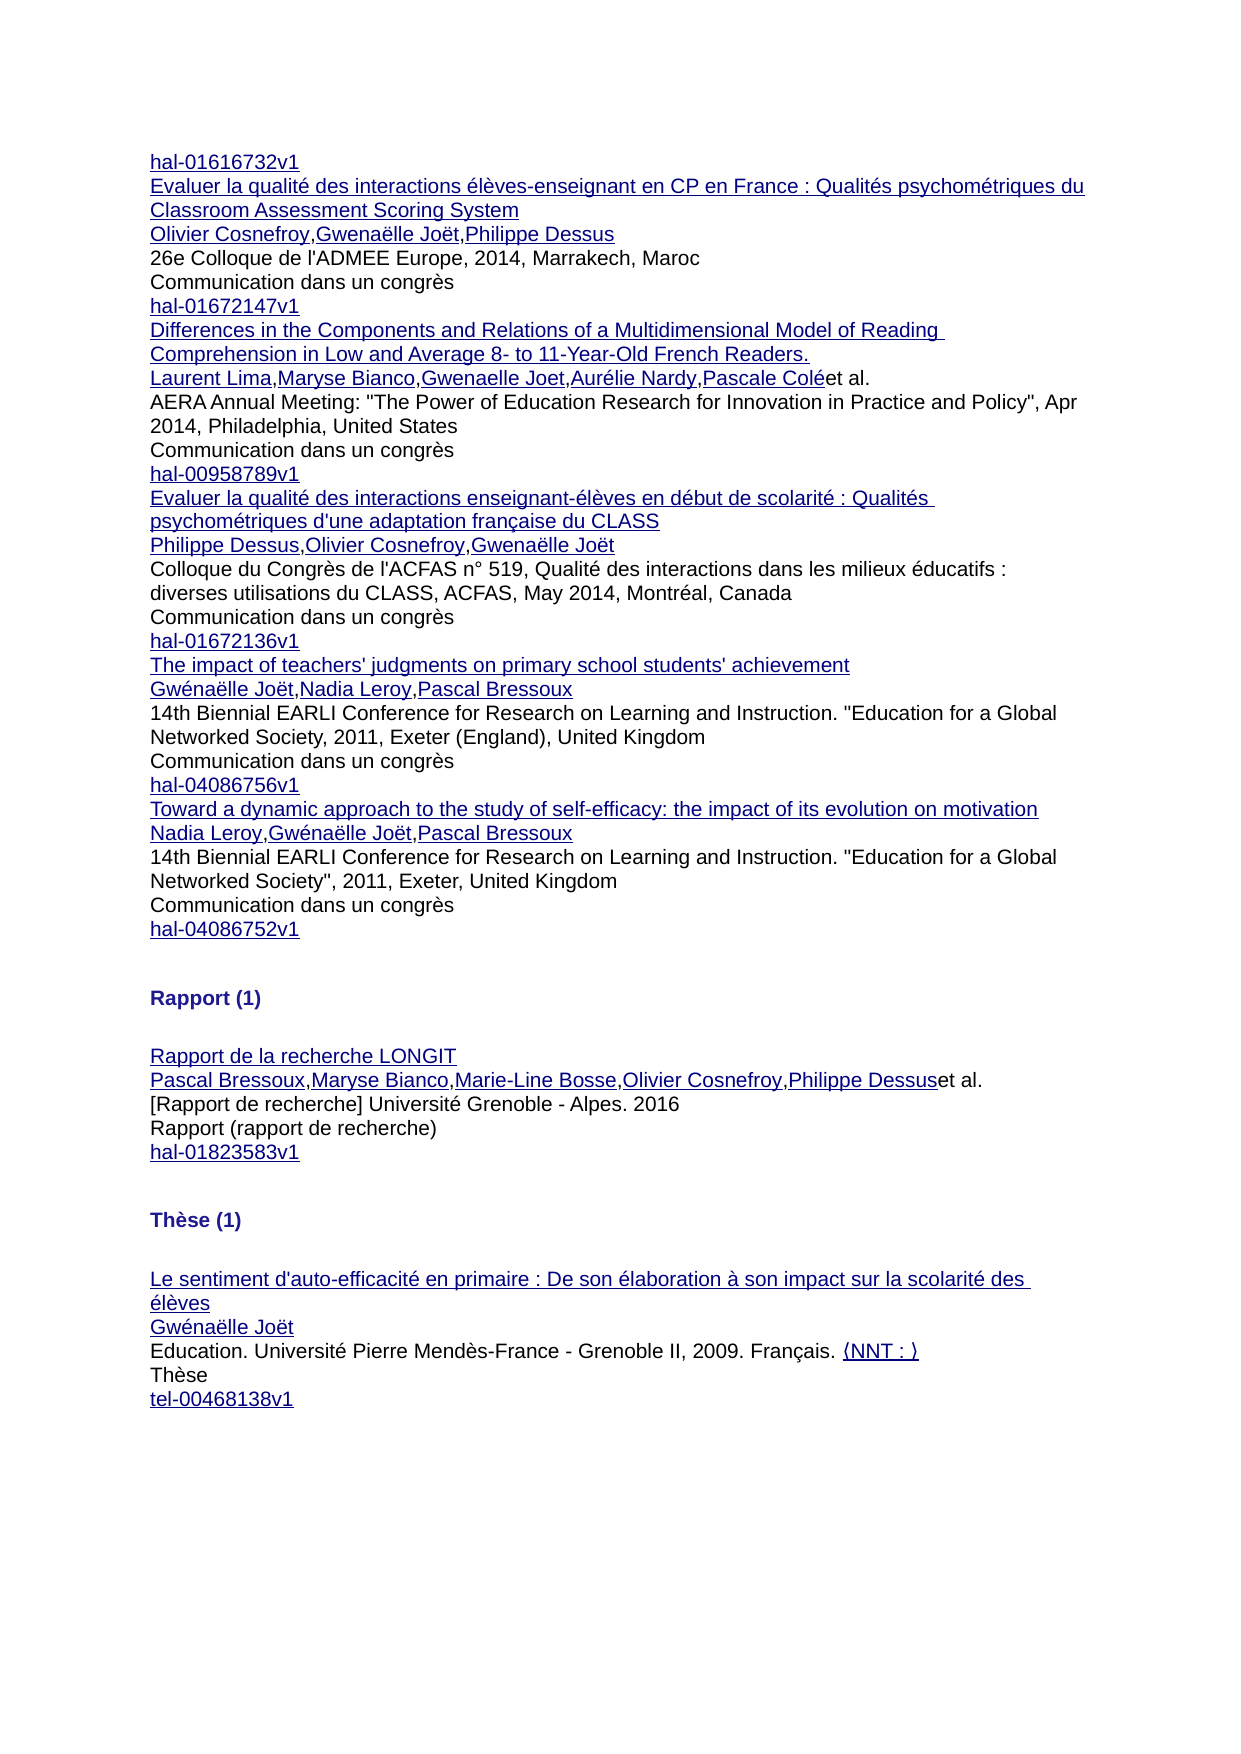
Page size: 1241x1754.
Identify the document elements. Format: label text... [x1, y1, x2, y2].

table_cell Toward a dynamic approach to the study of self-efficacy: the impact of its evolution on motivation Nadia Leroy,Gwénaëlle Joët,Pascal Bressoux 14th Biennial EARLI Conference for Research on Learning and Instruction. "Education for a Global Networked Society", 2011, Exeter, United Kingdom Communication dans un congrès hal-04086752v1 [150, 797, 1090, 941]
table_cell Evaluer la qualité des interactions élèves-enseignant en CP en France : Qualités psychométriques du Classroom Assessment Scoring System Olivier Cosnefroy,Gwenaëlle Joët,Philippe Dessus 26e Colloque de l'ADMEE Europe, 2014, Marrakech, Maroc Communication dans un congrès hal-01672147v1 [150, 174, 1090, 318]
table_header Rapport de la recherche LONGIT Pascal Bressoux,Maryse Bianco,Marie-Line Bosse,Olivier Cosnefroy,Philippe Dessuset al. [Rapport de recherche] Université Grenoble - Alpes. 2016 Rapport (rapport de recherche) hal-01823583v1 [150, 1044, 1090, 1163]
table_header Le sentiment d'auto-efficacité en primaire : De son élaboration à son impact sur la scolarité des élèves Gwénaëlle Joët Education. Université Pierre Mendès-France - Grenoble II, 2009. Français. ⟨NNT : ⟩ Thèse tel-00468138v1 [150, 1267, 1090, 1410]
table_cell Differences in the Components and Relations of a Multidimensional Model of Reading Comprehension in Low and Average 8- to 11-Year-Old French Readers. Laurent Lima,Maryse Bianco,Gwenaelle Joet,Aurélie Nardy,Pascale Coléet al. AERA Annual Meeting: "The Power of Education Research for Innovation in Practice and Policy", Apr 2014, Philadelphia, United States Communication dans un congrès hal-00958789v1 [150, 318, 1090, 485]
table_cell Evaluer la qualité des interactions enseignant-élèves en début de scolarité : Qualités psychométriques d'une adaptation française du CLASS Philippe Dessus,Olivier Cosnefroy,Gwenaëlle Joët Colloque du Congrès de l'ACFAS n° 519, Qualité des interactions dans les milieux éducatifs : diverses utilisations du CLASS, ACFAS, May 2014, Montréal, Canada Communication dans un congrès hal-01672136v1 [150, 485, 1090, 653]
subtitle Rapport (1) [150, 985, 1090, 1009]
table_cell The impact of teachers' judgments on primary school students' achievement Gwénaëlle Joët,Nadia Leroy,Pascal Bressoux 14th Biennial EARLI Conference for Research on Learning and Instruction. "Education for a Global Networked Society, 2011, Exeter (England), United Kingdom Communication dans un congrès hal-04086756v1 [150, 653, 1090, 797]
table_cell hal-01616732v1 [150, 150, 1090, 174]
subtitle Thèse (1) [150, 1208, 1090, 1232]
